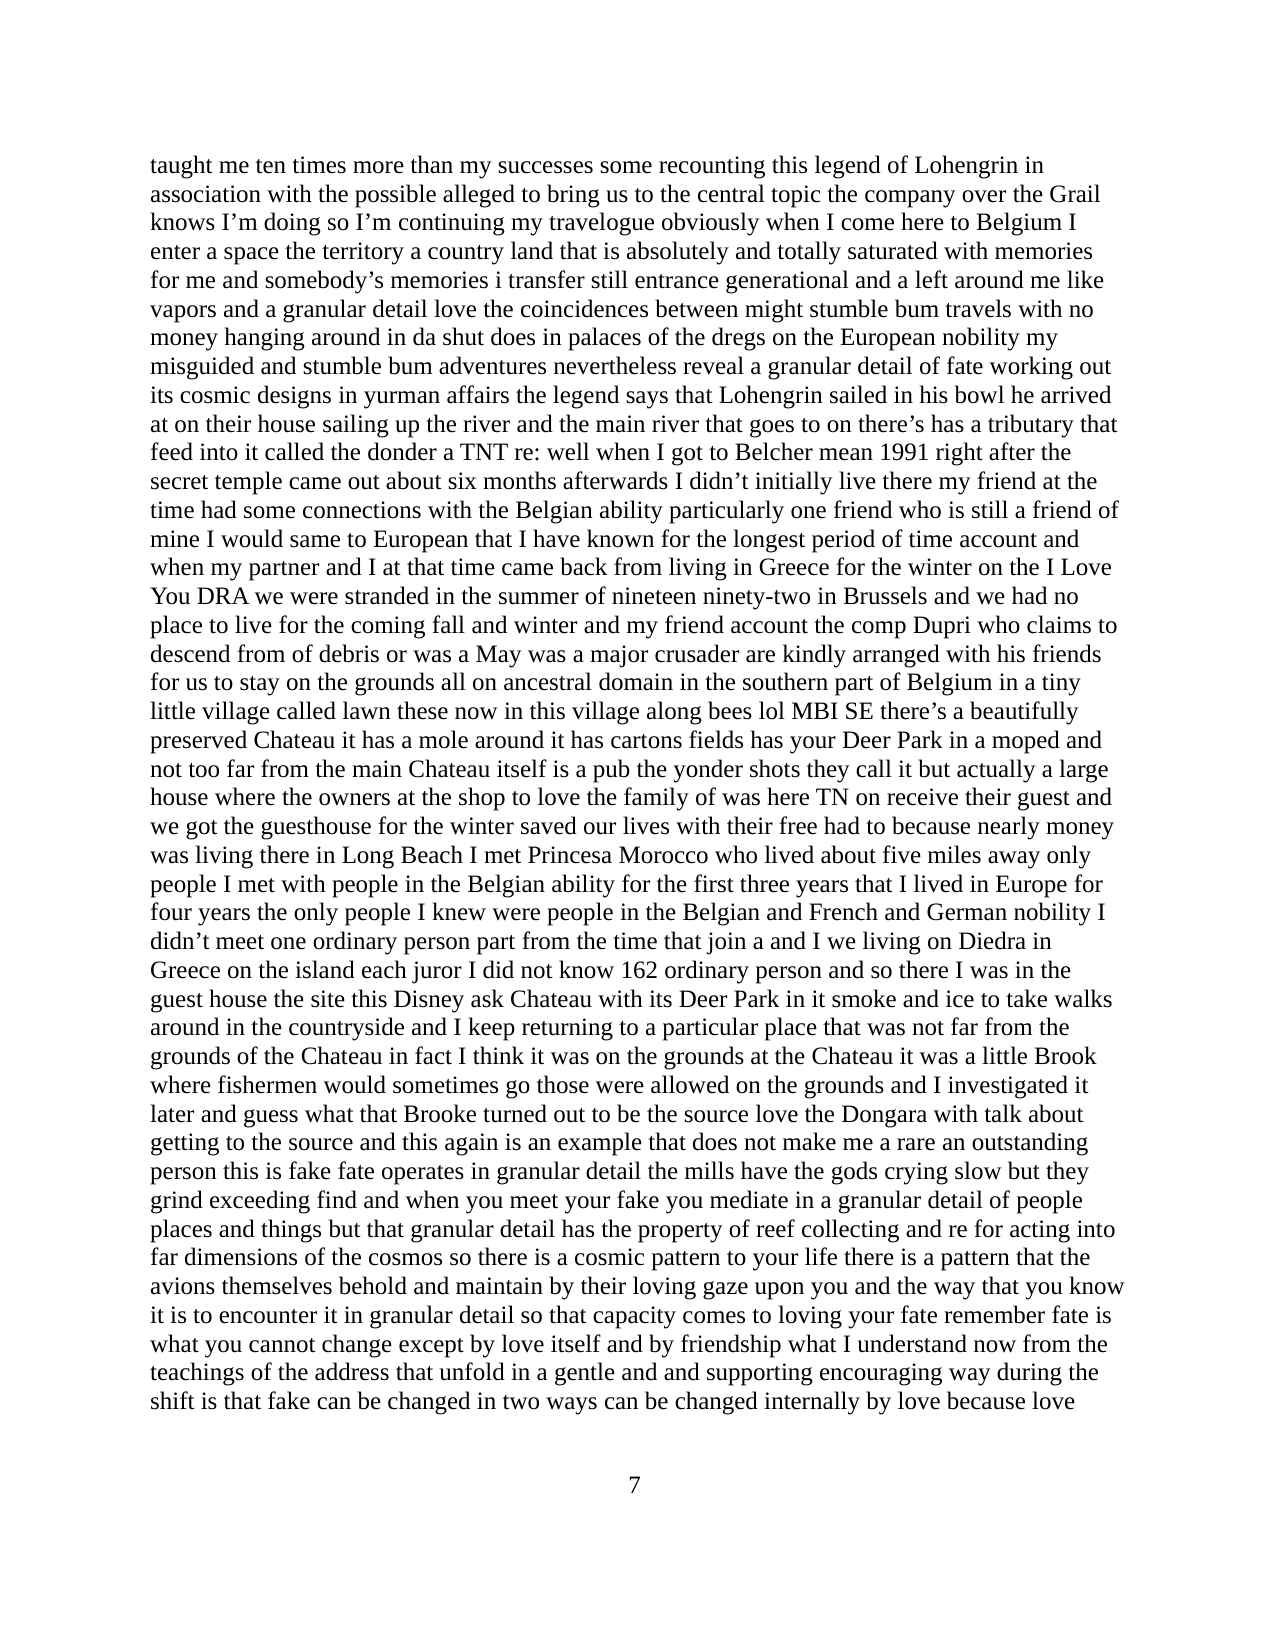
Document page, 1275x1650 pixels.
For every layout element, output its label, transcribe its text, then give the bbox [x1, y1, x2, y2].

text taught me ten times more than my successes some recounting this legend of Lohengrin in association with the possible alleged to bring us to the central topic the company over the Grail knows I’m doing so I’m continuing my travelogue obviously when I come here to Belgium I enter a space the territory a country land that is absolutely and totally saturated with memories for me and somebody’s memories i transfer still entrance generational and a left around me like vapors and a granular detail love the coincidences between might stumble bum travels with no money hanging around in da shut does in palaces of the dregs on the European nobility my misguided and stumble bum adventures nevertheless reveal a granular detail of fate working out its cosmic designs in yurman affairs the legend says that Lohengrin sailed in his bowl he arrived at on their house sailing up the river and the main river that goes to on there’s has a tributary that feed into it called the donder a TNT re: well when I got to Belcher mean 1991 right after the secret temple came out about six months afterwards I didn’t initially live there my friend at the time had some connections with the Belgian ability particularly one friend who is still a friend of mine I would same to European that I have known for the longest period of time account and when my partner and I at that time came back from living in Greece for the winter on the I Love You DRA we were stranded in the summer of nineteen ninety-two in Brussels and we had no place to live for the coming fall and winter and my friend account the comp Dupri who claims to descend from of debris or was a May was a major crusader are kindly arranged with his friends for us to stay on the grounds all on ancestral domain in the southern part of Belgium in a tiny little village called lawn these now in this village along bees lol MBI SE there’s a beautifully preserved Chateau it has a mole around it has cartons fields has your Deer Park in a moped and not too far from the main Chateau itself is a pub the yonder shots they call it but actually a large house where the owners at the shop to love the family of was here TN on receive their guest and we got the guesthouse for the winter saved our lives with their free had to because nearly money was living there in Long Beach I met Princesa Morocco who lived about five miles away only people I met with people in the Belgian ability for the first three years that I lived in Europe for four years the only people I knew were people in the Belgian and French and German nobility I didn’t meet one ordinary person part from the time that join a and I we living on Diedra in Greece on the island each juror I did not know 162 ordinary person and so there I was in the guest house the site this Disney ask Chateau with its Deer Park in it smoke and ice to take walks around in the countryside and I keep returning to a particular place that was not far from the grounds of the Chateau in fact I think it was on the grounds at the Chateau it was a little Brook where fishermen would sometimes go those were allowed on the grounds and I investigated it later and guess what that Brooke turned out to be the source love the Dongara with talk about getting to the source and this again is an example that does not make me a rare an outstanding person this is fake fate operates in granular detail the mills have the gods crying slow but they grind exceeding find and when you meet your fake you mediate in a granular detail of people places and things but that granular detail has the property of reef collecting and re for acting into far dimensions of the cosmos so there is a cosmic pattern to your life there is a pattern that the avions themselves behold and maintain by their loving gaze upon you and the way that you know it is to encounter it in granular detail so that capacity comes to loving your fate remember fate is what you cannot change except by love itself and by friendship what I understand now from the teachings of the address that unfold in a gentle and and supporting encouraging way during the shift is that fake can be changed in two ways can be changed internally by love because love [150, 150, 1125, 1415]
